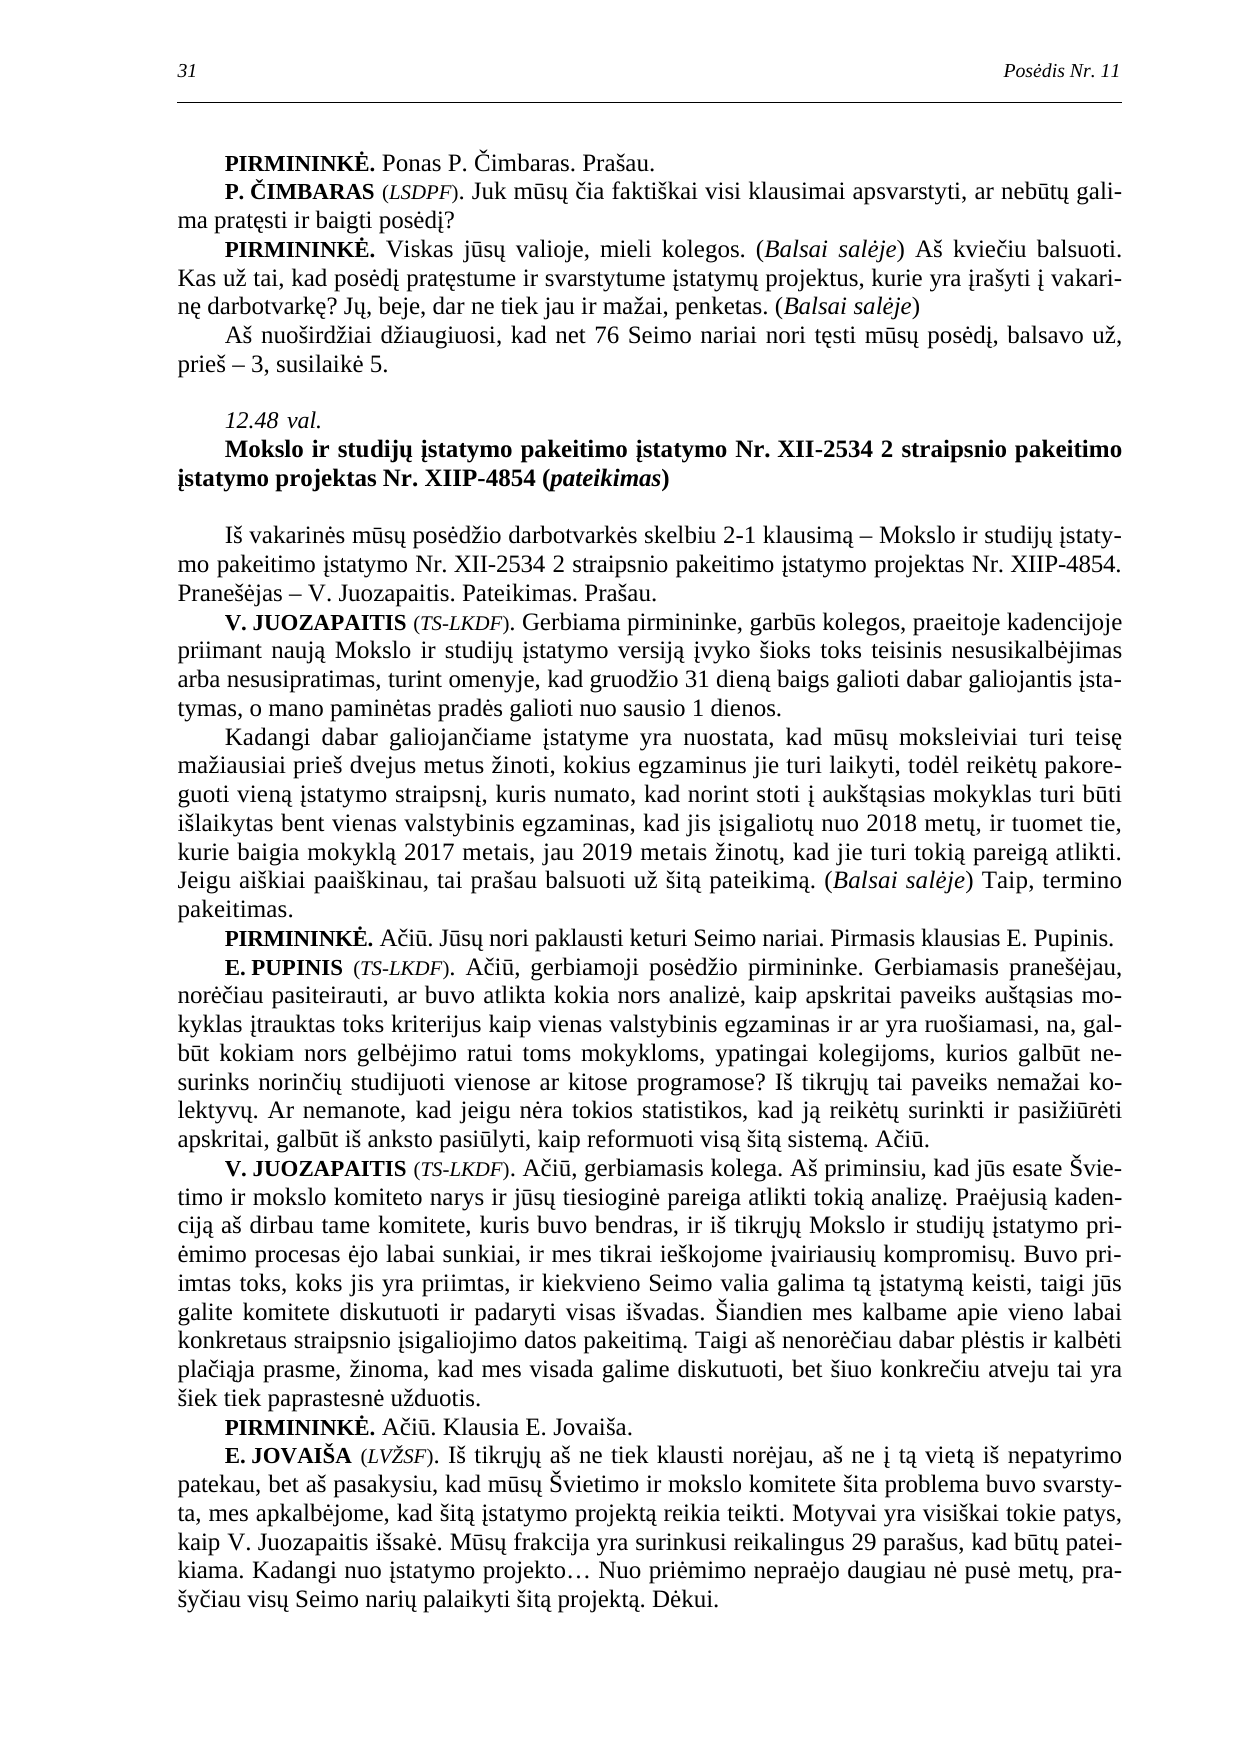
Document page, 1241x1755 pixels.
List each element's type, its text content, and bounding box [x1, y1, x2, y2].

text PIRMININKĖ. Vis­kas jū­sų va­lio­je, mie­li ko­le­gos. (Bal­sai sa­lė­je) Aš kvie­čiu bal­suo­ti. Kas už tai, kad po­sė­dį pra­tęs­tu­me ir svars­ty­tu­me įsta­ty­mų pro­jek­tus, ku­rie yra įra­šy­ti į va­ka­ri­nę dar­bo­tvarkę? Jų, be­je, dar ne tiek jau ir ma­žai, pen­ke­tas. (Bal­sai sa­lė­je) [177, 234, 1122, 320]
text Iš va­ka­ri­nės mū­sų po­sė­džio dar­bo­tvarkės skel­biu 2-1 klau­si­mą – Moks­lo ir stu­di­jų įsta­ty­mo pa­kei­ti­mo įsta­ty­mo Nr. XII-2534 2 straips­nio pa­kei­ti­mo įsta­ty­mo pro­jek­tas Nr. XIIP-4854. Pra­ne­šė­jas – V. Juo­za­pai­tis. Pa­tei­ki­mas. Pra­šau. [177, 520, 1122, 607]
text V. JUOZAPAITIS (TS-LKDF). Ačiū, ger­bia­ma­sis ko­le­ga. Aš pri­min­siu, kad jūs esa­te Švie­ti­mo ir moks­lo ko­mi­te­to na­rys ir jū­sų tie­sio­gi­nė pa­rei­ga at­lik­ti to­kią ana­li­zę. Pra­ėju­sią ka­den­ci­ją aš dir­bau ta­me ko­mi­te­te, ku­ris bu­vo ben­dras, ir iš tik­rų­jų Moks­lo ir stu­di­jų įsta­ty­mo pri­ėmi­mo pro­ce­sas ėjo la­bai sun­kiai, ir mes tik­rai ieš­ko­jo­me įvai­riau­sių kom­pro­mi­sų. Bu­vo pri­im­tas toks, koks jis yra pri­im­tas, ir kiek­vie­no Sei­mo va­lia ga­li­ma tą įsta­ty­mą keis­ti, tai­gi jūs ga­li­te ko­mi­te­te dis­ku­tuo­ti ir pa­da­ry­ti vi­sas iš­va­das. Šian­dien mes kal­ba­me apie vie­no la­bai kon­kre­taus straips­nio įsi­ga­lio­ji­mo da­tos pa­kei­ti­mą. Tai­gi aš ne­no­rė­čiau da­bar plės­tis ir kal­bė­ti pla­či­ą­ja pras­me, ži­no­ma, kad mes vi­sa­da ga­li­me dis­ku­tuo­ti, bet šiuo kon­kre­čiu at­ve­ju tai yra šiek tiek pa­pras­tes­nė už­duo­tis. [177, 1153, 1122, 1412]
text Ka­dan­gi da­bar ga­lio­jan­čia­me įsta­ty­me yra nuo­sta­ta, kad mū­sų moks­lei­viai tu­ri tei­sę ma­žiau­siai prieš dve­jus me­tus ži­no­ti, ko­kius eg­za­mi­nus jie tu­ri lai­ky­ti, to­dėl rei­kė­tų pa­ko­re­guo­ti vie­ną įsta­ty­mo straips­nį, ku­ris nu­ma­to, kad no­rint sto­ti į aukš­tą­sias mo­kyk­las tu­ri bū­ti iš­lai­ky­tas bent vie­nas vals­ty­bi­nis eg­za­mi­nas, kad jis įsi­ga­lio­tų nuo 2018 me­tų, ir tuo­met tie, ku­rie bai­gia mo­kyk­lą 2017 me­tais, jau 2019 me­tais ži­no­tų, kad jie tu­ri to­kią pa­rei­gą at­lik­ti. Jei­gu aiš­kiai pa­aiš­ki­nau, tai pra­šau bal­suo­ti už ši­tą pa­tei­ki­mą. (Bal­sai sa­lė­je) Taip, ter­mi­no pa­kei­ti­mas. [177, 722, 1122, 923]
text Moks­lo ir stu­di­jų įsta­ty­mo pa­kei­ti­mo įsta­ty­mo Nr. XII-2534 2 straips­nio pa­kei­ti­mo įsta­ty­mo pro­jek­tas Nr. XIIP-4854 (pa­tei­ki­mas) [177, 434, 1122, 492]
text E. PUPINIS (TS-LKDF). Ačiū, ger­bia­mo­ji po­sė­džio pir­mi­nin­ke. Ger­bia­ma­sis pra­ne­šė­jau, no­rė­čiau pa­si­tei­rau­ti, ar bu­vo at­lik­ta ko­kia nors ana­li­zė, kaip ap­skri­tai pa­veiks auš­tą­sias mo­ky­k­las įtrauk­tas toks kri­te­ri­jus kaip vie­nas vals­ty­bi­nis eg­za­mi­nas ir ar yra ruo­šia­ma­si, na, gal­būt ko­kiam nors gel­bė­ji­mo ra­tui toms mo­kyk­loms, ypa­tin­gai ko­le­gi­joms, ku­rios gal­būt ne­surinks no­rin­čių stu­di­juo­ti vie­no­se ar ki­to­se pro­gra­mo­se? Iš tik­rų­jų tai pa­veiks ne­ma­žai ko­lekty­vų. Ar ne­ma­no­te, kad jei­gu nė­ra to­kios sta­tis­ti­kos, kad ją rei­kė­tų su­rink­ti ir pa­si­žiū­rė­ti ap­skri­tai, gal­būt iš anks­to pa­siū­ly­ti, kaip re­for­muo­ti vi­są ši­tą sis­te­mą. Ačiū. [177, 952, 1122, 1153]
text PIRMININKĖ. Ačiū. Klau­sia E. Jo­vai­ša. [177, 1412, 1122, 1440]
text E. JOVAIŠA (LVŽSF). Iš tik­rų­jų aš ne tiek klaus­ti no­rė­jau, aš ne į tą vie­tą iš ne­pa­ty­ri­mo pa­te­kau, bet aš pa­sa­ky­siu, kad mū­sų Švie­ti­mo ir moks­lo ko­mi­te­te ši­ta pro­ble­ma bu­vo svars­ty­ta, mes ap­kal­bė­jo­me, kad ši­tą įsta­ty­mo pro­jek­tą rei­kia teik­ti. Mo­ty­vai yra vi­siš­kai to­kie pa­tys, kaip V. Juo­za­pai­tis iš­sa­kė. Mū­sų frak­ci­ja yra su­rin­ku­si rei­ka­lin­gus 29 pa­ra­šus, kad bū­tų pa­tei­kia­ma. Ka­dan­gi nuo įsta­ty­mo pro­jek­to… Nuo pri­ėmi­mo ne­pra­ėjo dau­giau nė pu­sė me­tų, pra­šy­čiau vi­sų Sei­mo na­rių pa­lai­ky­ti ši­tą pro­jek­tą. Dė­kui. [177, 1440, 1122, 1613]
text 12.48 val. [224, 406, 1122, 434]
text PIRMININKĖ. Po­nas P. Čim­ba­ras. Pra­šau. [177, 148, 1122, 176]
text V. JUOZAPAITIS (TS-LKDF). Ger­bia­ma pir­mi­nin­ke, gar­būs ko­le­gos, pra­ei­to­je ka­den­ci­jo­je pri­imant nau­ją Moks­lo ir stu­di­jų įsta­ty­mo ver­si­ją įvy­ko šioks toks tei­si­nis ne­su­si­kal­bė­ji­mas ar­ba nesu­si­pra­ti­mas, tu­rint ome­ny­je, kad gruo­džio 31 die­ną baigs ga­lio­ti da­bar ga­lio­jan­tis įsta­ty­mas, o ma­no pa­mi­nė­tas pra­dės ga­lio­ti nuo sau­sio 1 die­nos. [177, 607, 1122, 722]
text Aš nuo­šir­džiai džiau­giuo­si, kad net 76 Sei­mo na­riai no­ri tęs­ti mū­sų po­sė­dį, bal­sa­vo už, prieš – 3, su­si­lai­kė 5. [177, 320, 1122, 378]
text P. ČIMBARAS (LSDPF). Juk mū­sų čia fak­tiš­kai vi­si klau­si­mai ap­svars­ty­ti, ar ne­bū­tų ga­li­ma pra­tęs­ti ir baig­ti po­sė­dį? [177, 176, 1122, 234]
text PIRMININKĖ. Ačiū. Jū­sų no­ri pa­klaus­ti ke­tu­ri Sei­mo na­riai. Pir­ma­sis klau­sias E. Pu­pi­nis. [177, 923, 1122, 952]
